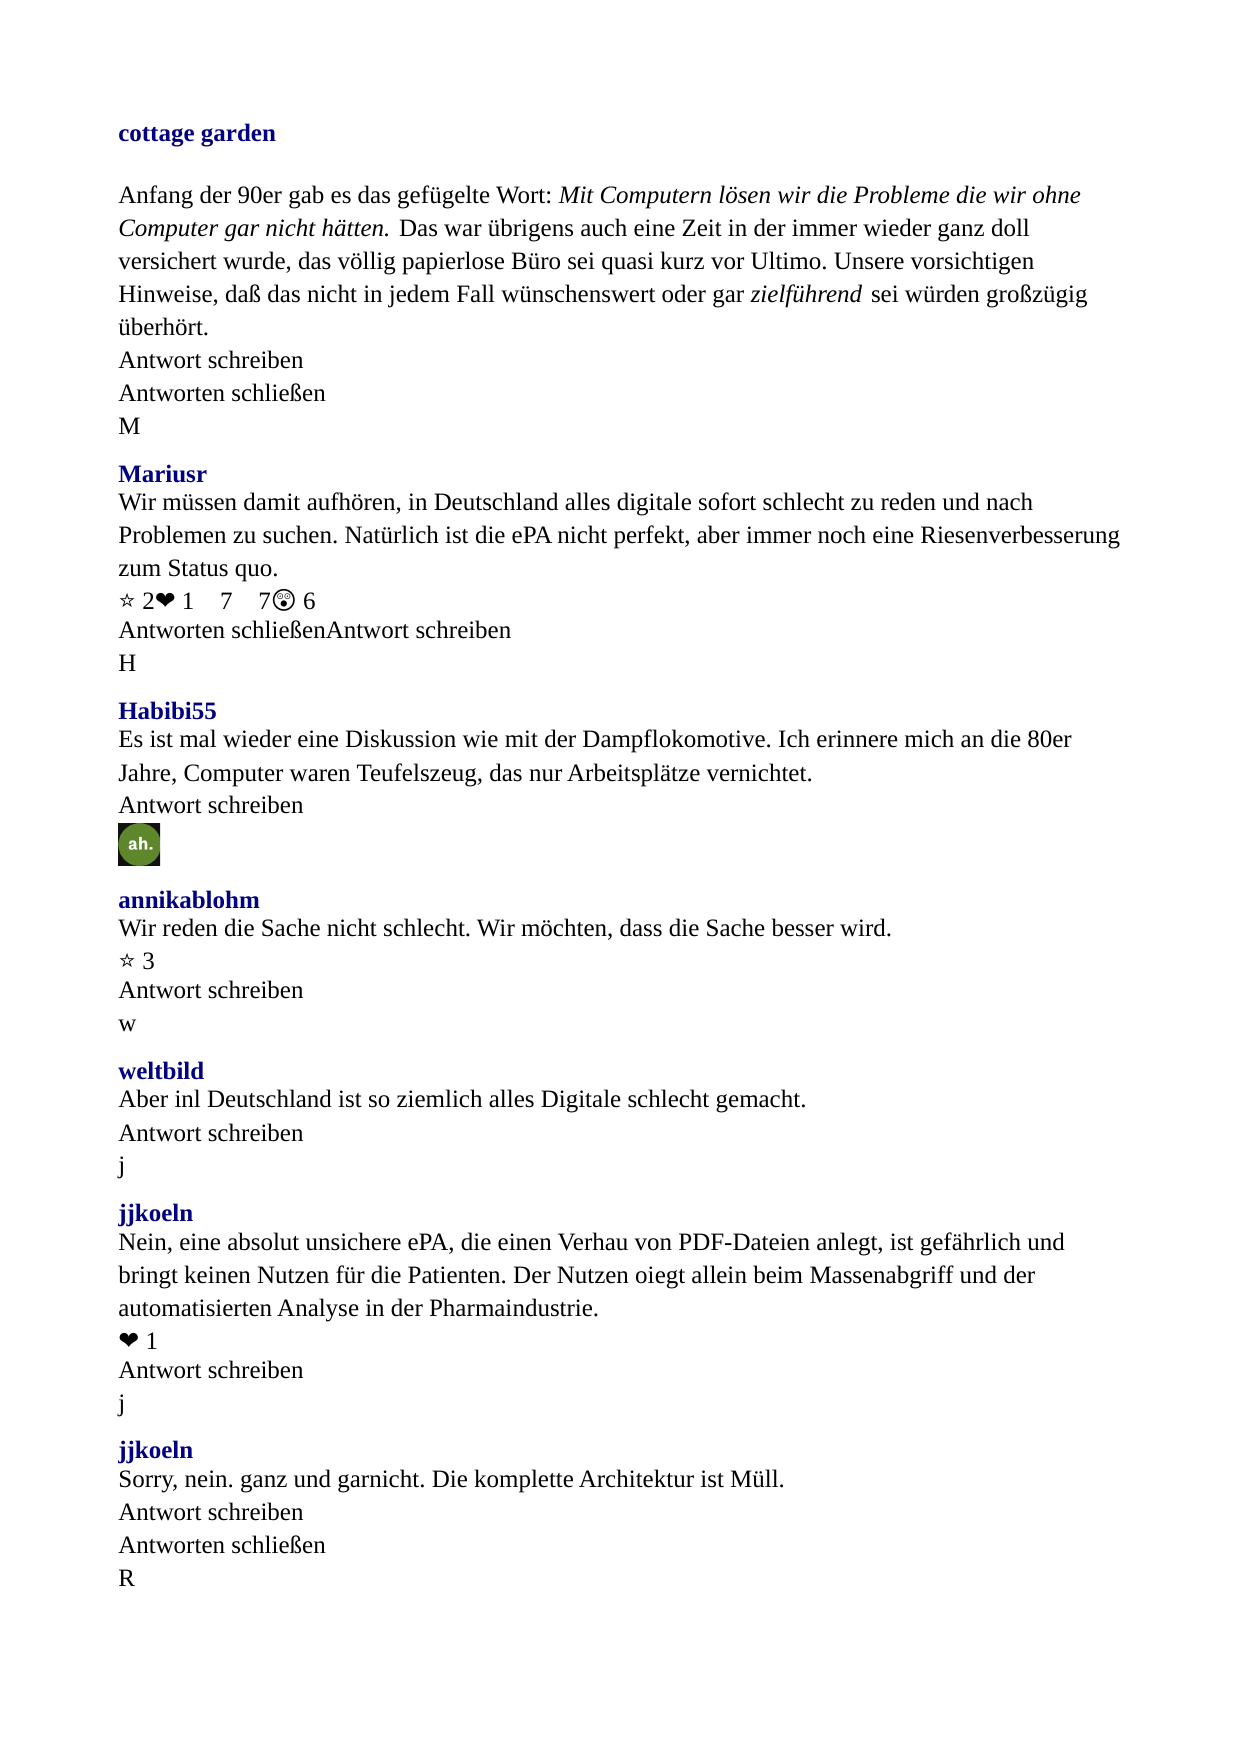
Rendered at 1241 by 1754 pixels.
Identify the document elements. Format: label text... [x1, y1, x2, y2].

text Antwort schreiben [118, 1355, 1122, 1383]
text R [118, 1563, 1122, 1592]
subtitle jjkoeln [118, 1198, 1122, 1227]
subtitle Mariusr [118, 459, 1122, 487]
text Antwort schreiben [118, 345, 1122, 374]
text ❤️ 1 [118, 1326, 1122, 1355]
subtitle jjkoeln [118, 1435, 1122, 1464]
picture [118, 823, 161, 866]
text Antworten schließenAntwort schreiben [118, 615, 1122, 644]
subtitle annikablohm [118, 885, 1122, 913]
text Antworten schließen [118, 1530, 1122, 1559]
text Sorry, nein. ganz und garnicht. Die komplette Architektur ist Müll. [118, 1464, 1122, 1493]
subtitle Habibi55 [118, 696, 1122, 724]
text Wir reden die Sache nicht schlecht. Wir möchten, dass die Sache besser wird. [118, 913, 1122, 942]
text Antwort schreiben [118, 975, 1122, 1004]
text H [118, 648, 1122, 677]
text j [118, 1151, 1122, 1179]
text Antworten schließen [118, 378, 1122, 407]
text Antwort schreiben [118, 791, 1122, 819]
text Aber inl Deutschland ist so ziemlich alles Digitale schlecht gemacht. [118, 1084, 1122, 1113]
text Antwort schreiben [118, 1497, 1122, 1526]
text Nein, eine absolut unsichere ePA, die einen Verhau von PDF-Dateien anlegt, ist gefährlich und bringt keinen Nutzen für die Patienten. Der Nutzen oiegt allein beim Massenabgriff und der automatisierten Analyse in der Pharmaindustrie. [118, 1227, 1122, 1322]
text w [118, 1008, 1122, 1037]
subtitle weltbild [118, 1056, 1122, 1084]
text Anfang der 90er gab es das gefügelte Wort: Mit Computern lösen wir die Probleme die wir ohne Computer gar nicht hätten. Das war übrigens auch eine Zeit in der immer wieder ganz doll versichert wurde, das völlig papierlose Büro sei quasi kurz vor Ultimo. Unsere vorsichtigen Hinweise, daß das nicht in jedem Fall wünschenswert oder gar zielführend sei würden großzügig überhört. [118, 180, 1122, 341]
subtitle cottage garden [118, 118, 1122, 147]
text Es ist mal wieder eine Diskussion wie mit der Dampflokomotive. Ich erinnere mich an die 80er Jahre, Computer waren Teufelszeug, das nur Arbeitsplätze vernichtet. [118, 724, 1122, 786]
text j [118, 1388, 1122, 1417]
text ⭐️ 3 [118, 946, 1122, 975]
text Wir müssen damit aufhören, in Deutschland alles digitale sofort schlecht zu reden und nach Problemen zu suchen. Natürlich ist die ePA nicht perfekt, aber immer noch eine Riesenverbesserung zum Status quo. [118, 487, 1122, 582]
text Antwort schreiben [118, 1118, 1122, 1146]
text M [118, 411, 1122, 440]
text ⭐️ 2❤️ 1🙁 7🤨 7😲 6 [118, 586, 1122, 615]
